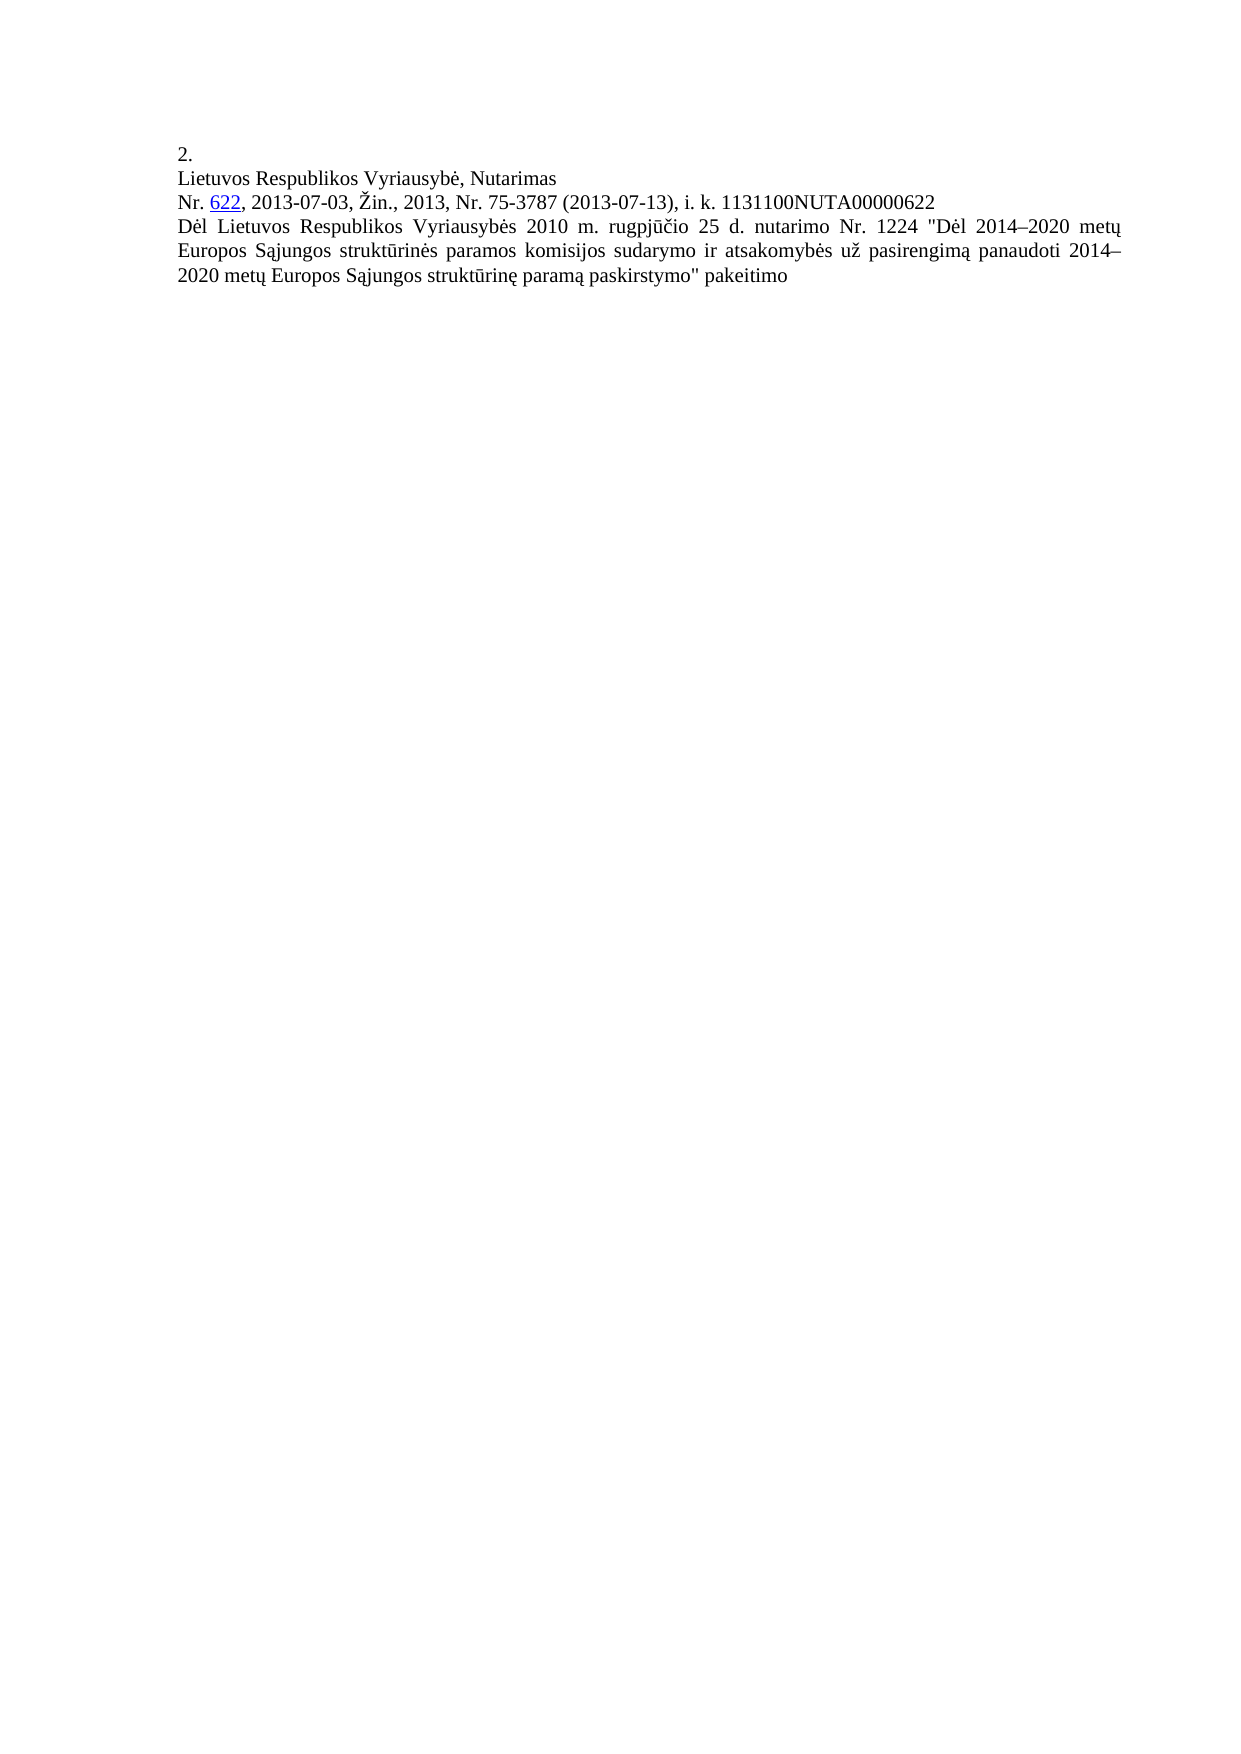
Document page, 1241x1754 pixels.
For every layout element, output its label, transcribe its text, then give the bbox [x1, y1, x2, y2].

text Nr. 622, 2013-07-03, Žin., 2013, Nr. 75-3787 (2013-07-13), i. k. 1131100NUTA00000622 [177, 190, 1122, 214]
text Dėl Lietuvos Respublikos Vyriausybės 2010 m. rugpjūčio 25 d. nutarimo Nr. 1224 "Dėl 2014–2020 metų Europos Sąjungos struktūrinės paramos komisijos sudarymo ir atsakomybės už pasirengimą panaudoti 2014–2020 metų Europos Sąjungos struktūrinę paramą paskirstymo" pakeitimo [177, 214, 1122, 287]
text Lietuvos Respublikos Vyriausybė, Nutarimas [177, 166, 1122, 190]
text 2. [177, 142, 1122, 166]
